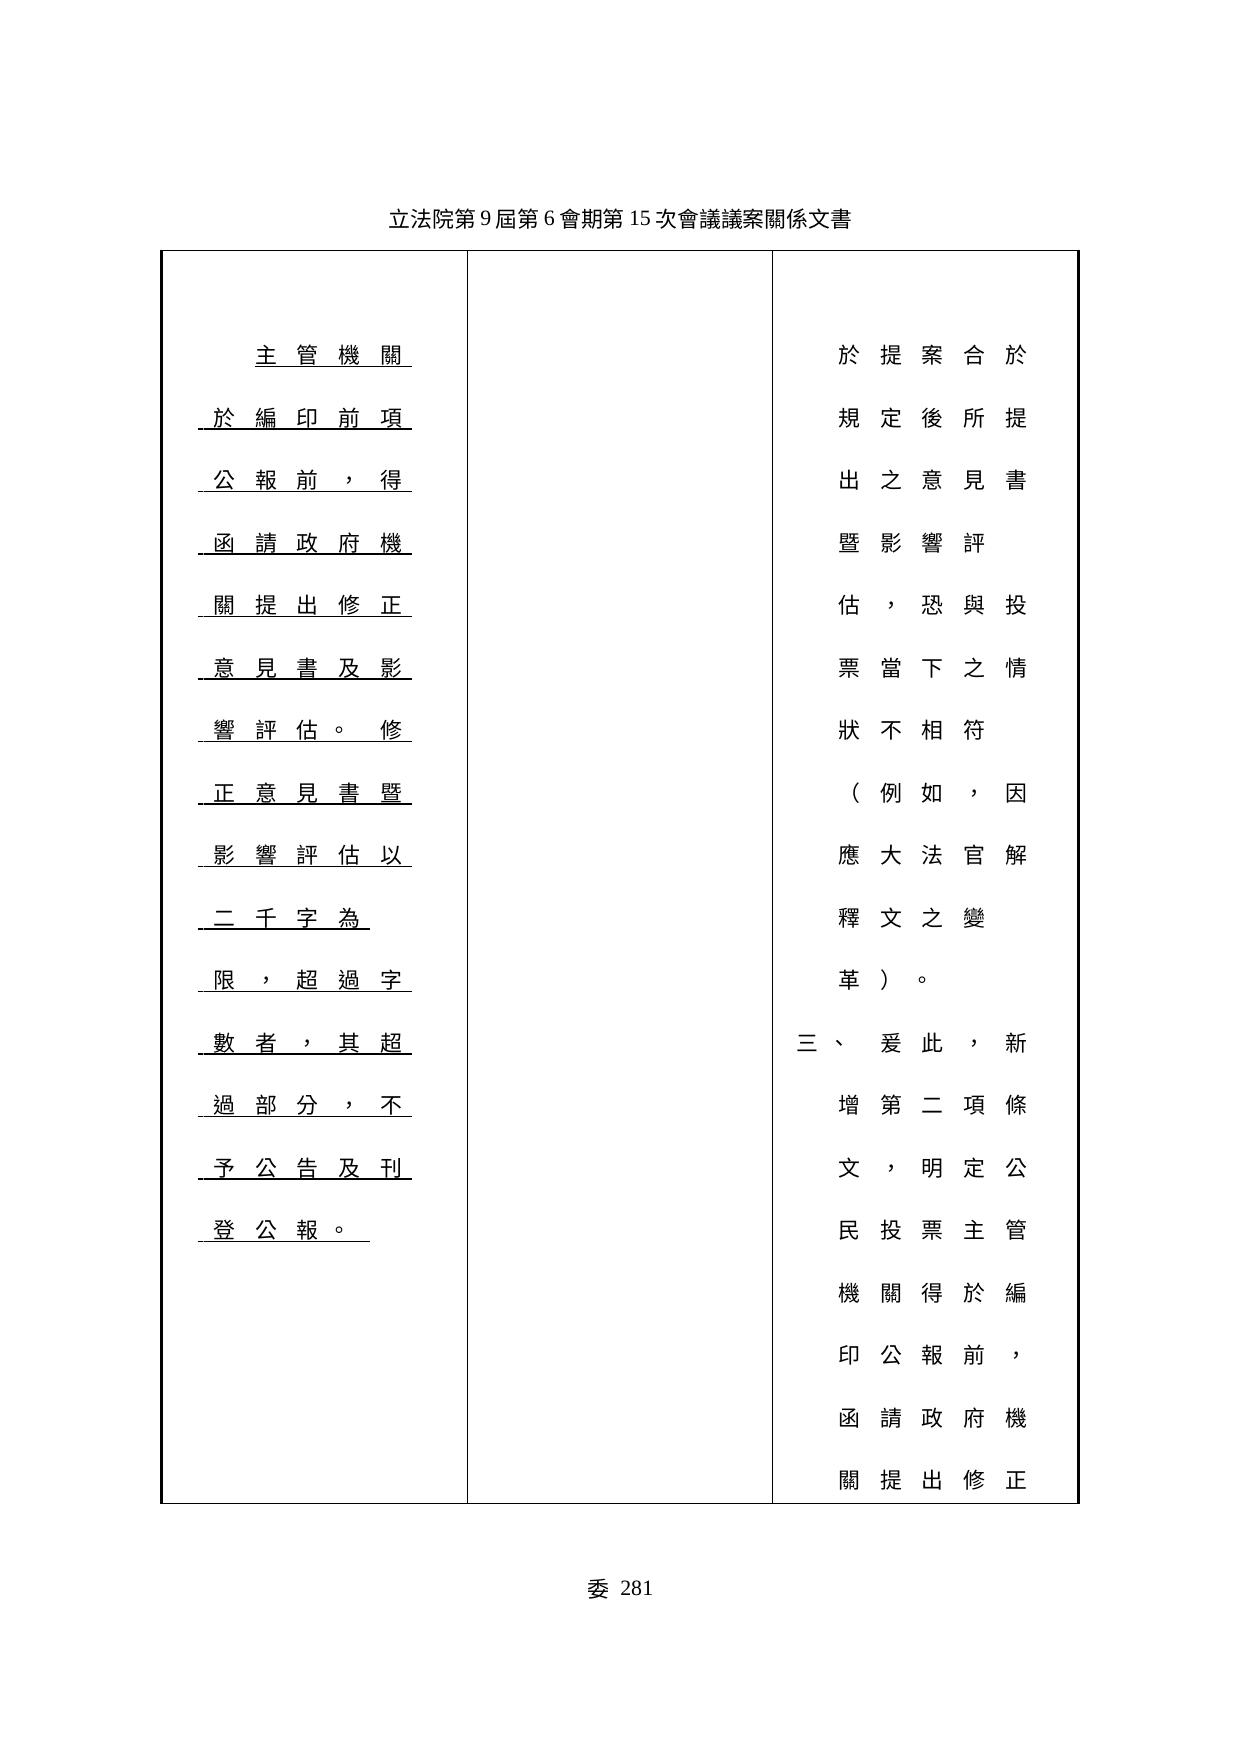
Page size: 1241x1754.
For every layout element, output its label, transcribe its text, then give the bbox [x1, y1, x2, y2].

table_cell 主管機關於編印前項公報前，得函請政府機關提出修正意見書及影響評估。修正意見書暨影響評估以二千字為限，超過字數者，其超過部分，不予公告及刊登公報。 [163, 251, 467, 1503]
table_cell 於提案合於規定後所提出之意見書暨影響評估，恐與投票當下之情狀不相符（例如，因應大法官解釋文之變革）。 三、爰此，新增第二項條文，明定公民投票主管機關得於編印公報前，函請政府機關提出修正 [773, 251, 1077, 1503]
table_cell [468, 251, 772, 1503]
